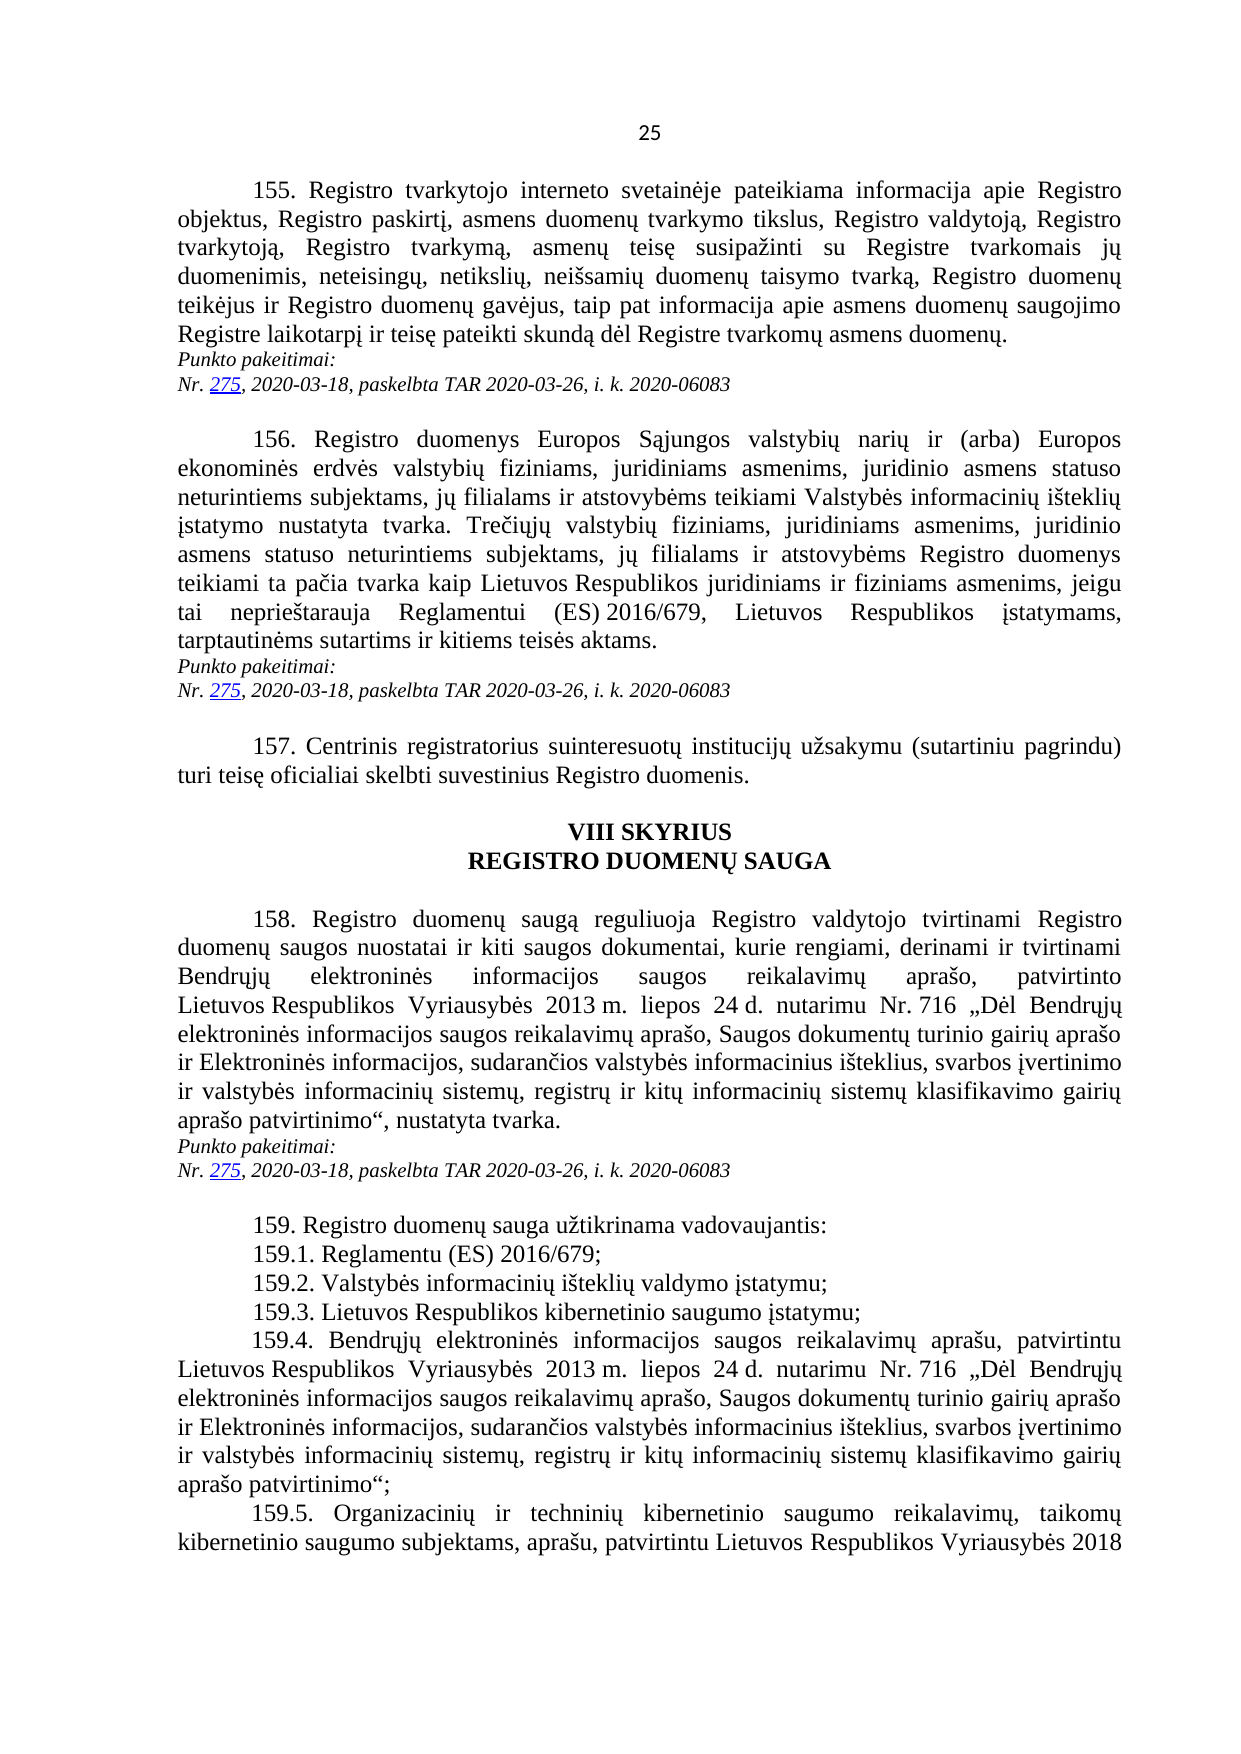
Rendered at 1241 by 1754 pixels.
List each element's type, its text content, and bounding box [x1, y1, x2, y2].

text Nr. 275, 2020-03-18, paskelbta TAR 2020-03-26, i. k. 2020-06083 [177, 1158, 1122, 1182]
text 159.3. Lietuvos Respublikos kibernetinio saugumo įstatymu; [177, 1297, 1122, 1326]
text Punkto pakeitimai: [177, 654, 1122, 678]
text 158. Registro duomenų saugą reguliuoja Registro valdytojo tvirtinami Registro duomenų saugos nuostatai ir kiti saugos dokumentai, kurie rengiami, derinami ir tvirtinami Bendrųjų elektroninės informacijos saugos reikalavimų aprašo, patvirtinto Lietuvos Respublikos Vyriausybės 2013 m. liepos 24 d. nutarimu Nr. 716 „Dėl Bendrųjų elektroninės informacijos saugos reikalavimų aprašo, Saugos dokumentų turinio gairių aprašo ir Elektroninės informacijos, sudarančios valstybės informacinius išteklius, svarbos įvertinimo ir valstybės informacinių sistemų, registrų ir kitų informacinių sistemų klasifikavimo gairių aprašo patvirtinimo“, nustatyta tvarka. [177, 904, 1122, 1134]
text 157. Centrinis registratorius suinteresuotų institucijų užsakymu (sutartiniu pagrindu) turi teisę oficialiai skelbti suvestinius Registro duomenis. [177, 731, 1122, 789]
text 159. Registro duomenų sauga užtikrinama vadovaujantis: [177, 1211, 1122, 1239]
text Punkto pakeitimai: [177, 347, 1122, 371]
text 155. Registro tvarkytojo interneto svetainėje pateikiama informacija apie Registro objektus, Registro paskirtį, asmens duomenų tvarkymo tikslus, Registro valdytoją, Registro tvarkytoją, Registro tvarkymą, asmenų teisę susipažinti su Registre tvarkomais jų duomenimis, neteisingų, netikslių, neišsamių duomenų taisymo tvarką, Registro duomenų teikėjus ir Registro duomenų gavėjus, taip pat informacija apie asmens duomenų saugojimo Registre laikotarpį ir teisę pateikti skundą dėl Registre tvarkomų asmens duomenų. [177, 175, 1122, 347]
subtitle REGISTRO DUOMENŲ SAUGA [177, 846, 1122, 875]
text 159.5. Organizacinių ir techninių kibernetinio saugumo reikalavimų, taikomų kibernetinio saugumo subjektams, aprašu, patvirtintu Lietuvos Respublikos Vyriausybės 2018 [177, 1498, 1122, 1556]
text Nr. 275, 2020-03-18, paskelbta TAR 2020-03-26, i. k. 2020-06083 [177, 678, 1122, 702]
text 159.2. Valstybės informacinių išteklių valdymo įstatymu; [177, 1268, 1122, 1297]
text Nr. 275, 2020-03-18, paskelbta TAR 2020-03-26, i. k. 2020-06083 [177, 371, 1122, 396]
text 159.1. Reglamentu (ES) 2016/679; [177, 1239, 1122, 1268]
subtitle VIII skyrius [177, 817, 1122, 846]
text 159.4. Bendrųjų elektroninės informacijos saugos reikalavimų aprašu, patvirtintu Lietuvos Respublikos Vyriausybės 2013 m. liepos 24 d. nutarimu Nr. 716 „Dėl Bendrųjų elektroninės informacijos saugos reikalavimų aprašo, Saugos dokumentų turinio gairių aprašo ir Elektroninės informacijos, sudarančios valstybės informacinius išteklius, svarbos įvertinimo ir valstybės informacinių sistemų, registrų ir kitų informacinių sistemų klasifikavimo gairių aprašo patvirtinimo“; [177, 1326, 1122, 1498]
text Punkto pakeitimai: [177, 1134, 1122, 1158]
text 156. Registro duomenys Europos Sąjungos valstybių narių ir (arba) Europos ekonominės erdvės valstybių fiziniams, juridiniams asmenims, juridinio asmens statuso neturintiems subjektams, jų filialams ir atstovybėms teikiami Valstybės informacinių išteklių įstatymo nustatyta tvarka. Trečiųjų valstybių fiziniams, juridiniams asmenims, juridinio asmens statuso neturintiems subjektams, jų filialams ir atstovybėms Registro duomenys teikiami ta pačia tvarka kaip Lietuvos Respublikos juridiniams ir fiziniams asmenims, jeigu tai neprieštarauja Reglamentui (ES) 2016/679, Lietuvos Respublikos įstatymams, tarptautinėms sutartims ir kitiems teisės aktams. [177, 424, 1122, 654]
